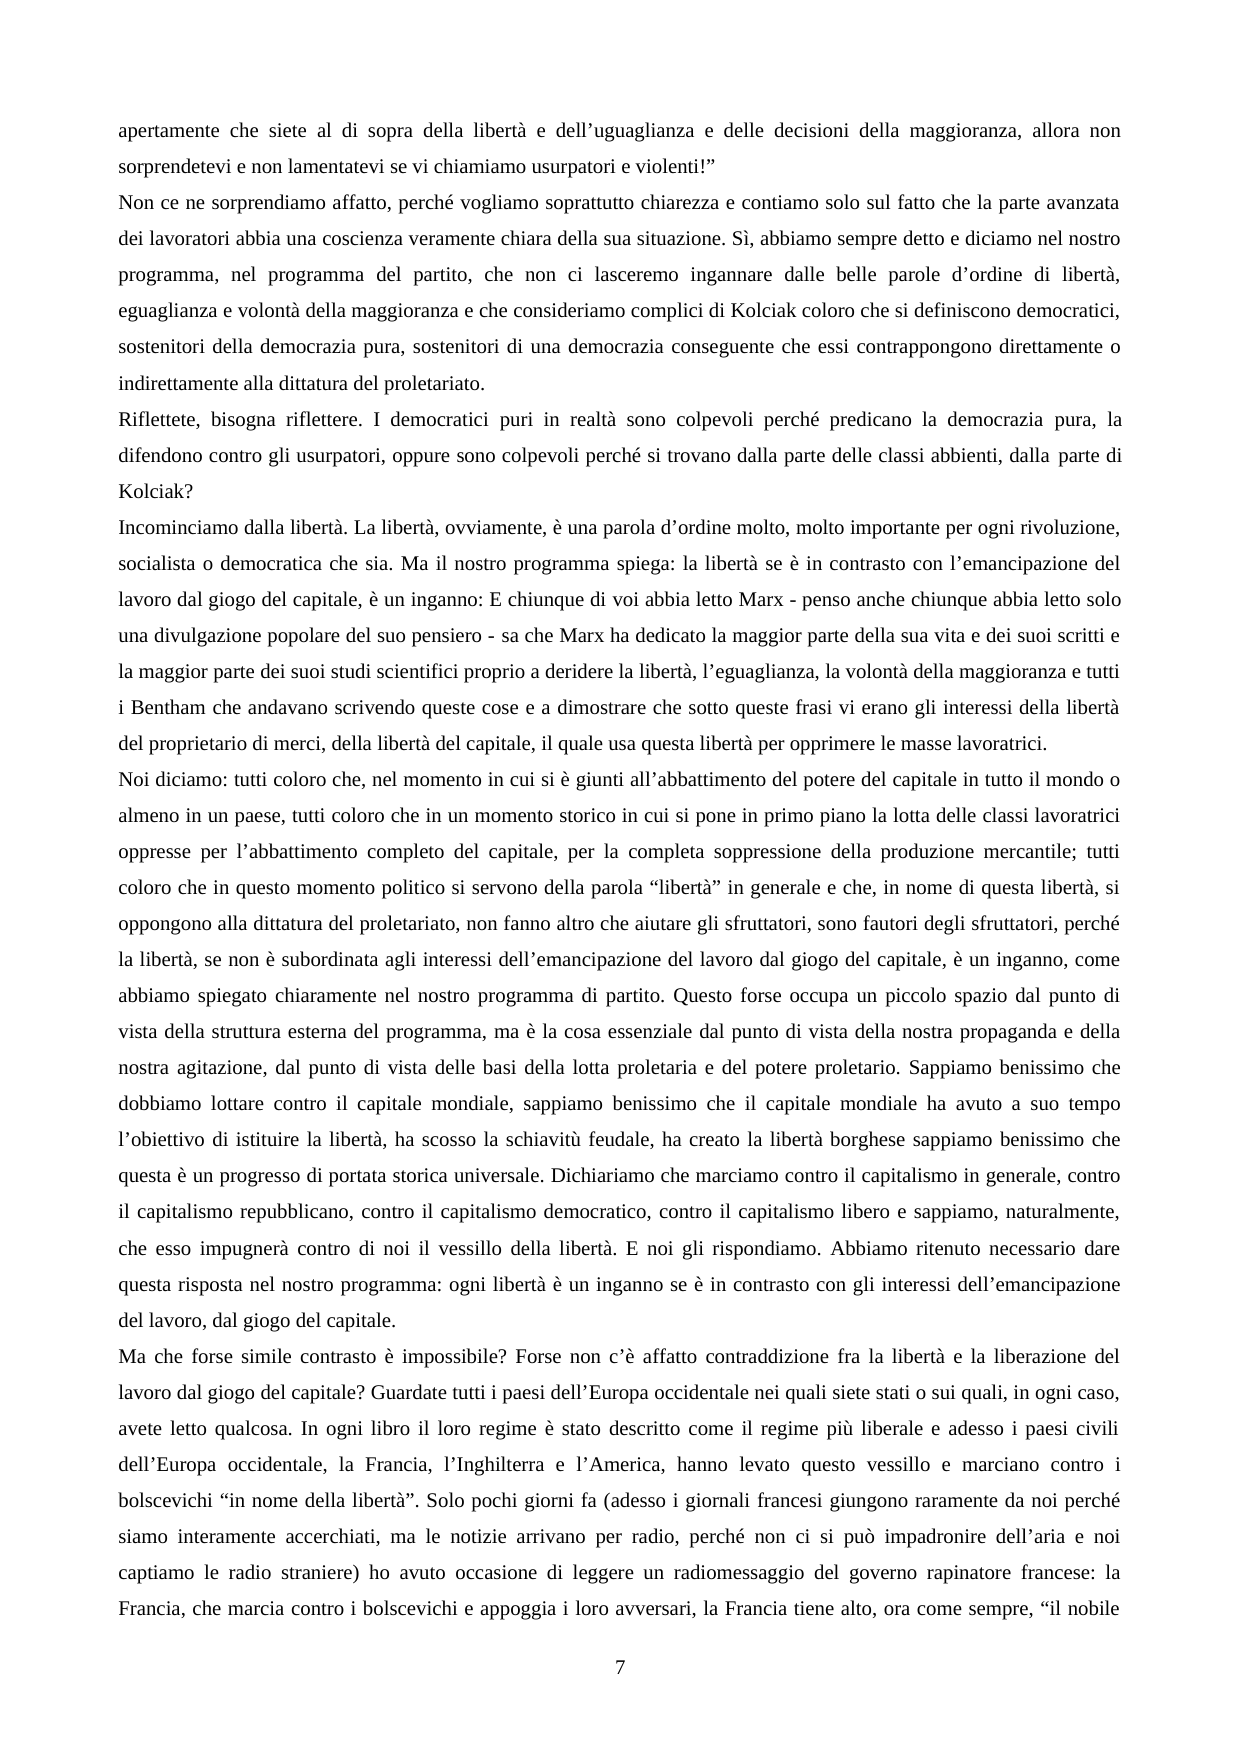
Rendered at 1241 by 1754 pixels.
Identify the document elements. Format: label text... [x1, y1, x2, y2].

text Ma che forse simile contrasto è impossibile? Forse non c’è affatto contraddizione fra la libertà e la liberazione del lavoro dal giogo del capitale? Guardate tutti i paesi dell’Europa occidentale nei quali siete stati o sui quali, in ogni caso, avete letto qualcosa. In ogni libro il loro regime è stato descritto come il regime più liberale e adesso i paesi civili dell’Europa occidentale, la Francia, l’Inghilterra e l’America, hanno levato questo vessillo e marciano contro i bolscevichi “in nome della libertà”. Solo pochi giorni fa (adesso i giornali francesi giungono raramente da noi perché siamo interamente accerchiati, ma le notizie arrivano per radio, perché non ci si può impadronire dell’aria e noi captiamo le radio straniere) ho avuto occasione di leggere un radiomessaggio del governo rapinatore francese: la Francia, che marcia contro i bolscevichi e appoggia i loro avversari, la Francia tiene alto, ora come sempre, “il nobile [118, 1343, 1122, 1620]
text Non ce ne sorprendiamo affatto, perché vogliamo soprattutto chiarezza e contiamo solo sul fatto che la parte avanzata dei lavoratori abbia una coscienza veramente chiara della sua situazione. Sì, abbiamo sempre detto e diciamo nel nostro programma, nel programma del partito, che non ci lasceremo ingannare dalle belle parole d’ordine di libertà, eguaglianza e volontà della maggioranza e che consideriamo complici di Kolciak coloro che si definiscono democratici, sostenitori della democrazia pura, sostenitori di una democrazia conseguente che essi contrappongono direttamente o indirettamente alla dittatura del proletariato. [118, 190, 1122, 394]
text Noi diciamo: tutti coloro che, nel momento in cui si è giunti all’abbattimento del potere del capitale in tutto il mondo o almeno in un paese, tutti coloro che in un momento storico in cui si pone in primo piano la lotta delle classi lavoratrici oppresse per l’abbattimento completo del capitale, per la completa soppressione della produzione mercantile; tutti coloro che in questo momento politico si servono della parola “libertà” in generale e che, in nome di questa libertà, si oppongono alla dittatura del proletariato, non fanno altro che aiutare gli sfruttatori, sono fautori degli sfruttatori, perché la libertà, se non è subordinata agli interessi dell’emancipazione del lavoro dal giogo del capitale, è un inganno, come abbiamo spiegato chiaramente nel nostro programma di partito. Questo forse occupa un piccolo spazio dal punto di vista della struttura esterna del programma, ma è la cosa essenziale dal punto di vista della nostra propaganda e della nostra agitazione, dal punto di vista delle basi della lotta proletaria e del potere proletario. Sappiamo benissimo che dobbiamo lottare contro il capitale mondiale, sappiamo benissimo che il capitale mondiale ha avuto a suo tempo l’obiettivo di istituire la libertà, ha scosso la schiavitù feudale, ha creato la libertà borghese sappiamo benissimo che questa è un progresso di portata storica universale. Dichiariamo che marciamo contro il capitalismo in generale, contro il capitalismo repubblicano, contro il capitalismo democratico, contro il capitalismo libero e sappiamo, naturalmente, che esso impugnerà contro di noi il vessillo della libertà. E noi gli rispondiamo. Abbiamo ritenuto necessario dare questa risposta nel nostro programma: ogni libertà è un inganno se è in contrasto con gli interessi dell’emancipazione del lavoro, dal giogo del capitale. [118, 767, 1122, 1332]
text Riflettete, bisogna riflettere. I democratici puri in realtà sono colpevoli perché predicano la democrazia pura, la difendono contro gli usurpatori, oppure sono colpevoli perché si trovano dalla parte delle classi abbienti, dalla parte di Kolciak? [118, 406, 1122, 503]
text Incominciamo dalla libertà. La libertà, ovviamente, è una parola d’ordine molto, molto importante per ogni rivoluzione, socialista o democratica che sia. Ma il nostro programma spiega: la libertà se è in contrasto con l’emancipazione del lavoro dal giogo del capitale, è un inganno: E chiunque di voi abbia letto Marx - penso anche chiunque abbia letto solo una divulgazione popolare del suo pensiero - sa che Marx ha dedicato la maggior parte della sua vita e dei suoi scritti e la maggior parte dei suoi studi scientifici proprio a deridere la libertà, l’eguaglianza, la volontà della maggioranza e tutti i Bentham che andavano scrivendo queste cose e a dimostrare che sotto queste frasi vi erano gli interessi della libertà del proprietario di merci, della libertà del capitale, il quale usa questa libertà per opprimere le masse lavoratrici. [118, 514, 1122, 755]
text apertamente che siete al di sopra della libertà e dell’uguaglianza e delle decisioni della maggioranza, allora non sorprendetevi e non lamentatevi se vi chiamiamo usurpatori e violenti!” [118, 118, 1122, 178]
